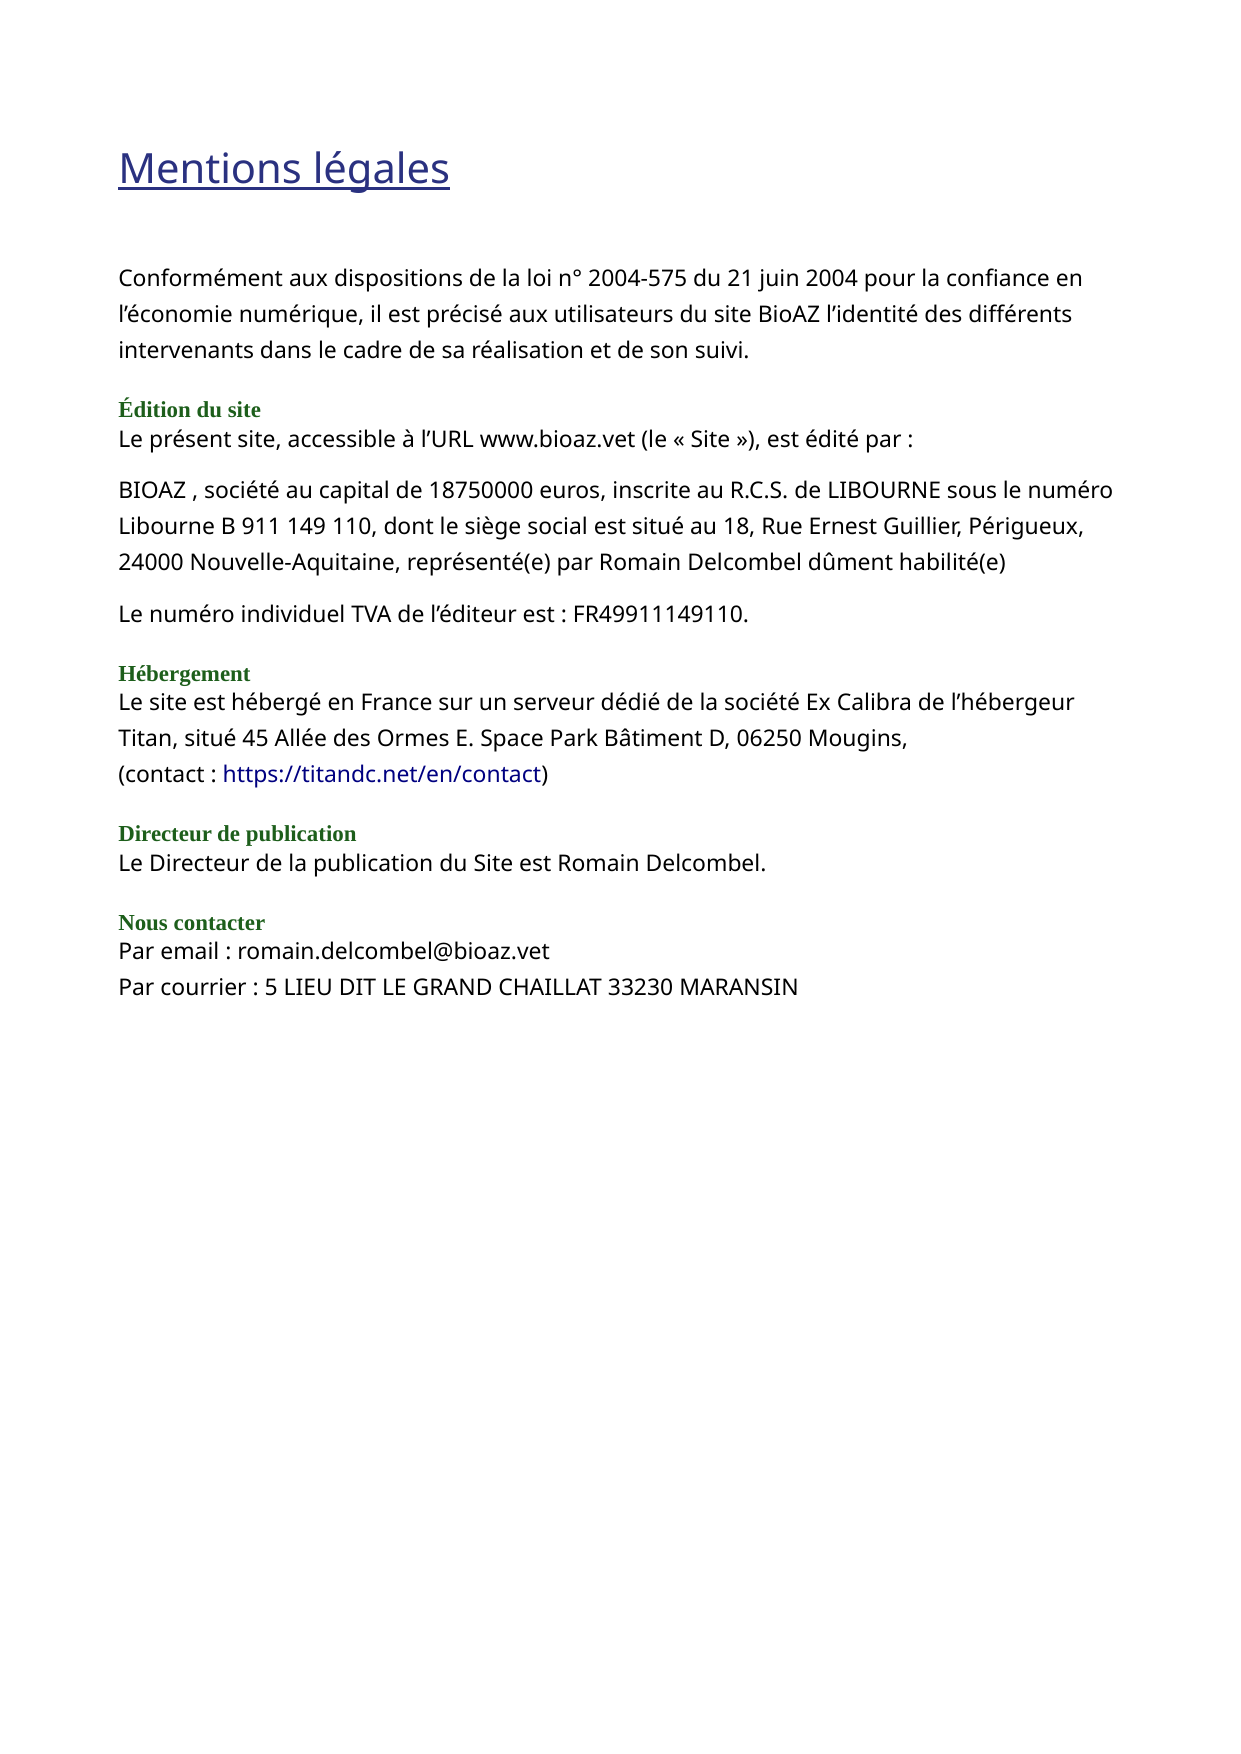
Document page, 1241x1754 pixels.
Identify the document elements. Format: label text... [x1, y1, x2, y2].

subtitle Hébergement [118, 660, 1122, 686]
text Conformément aux dispositions de la loi n° 2004-575 du 21 juin 2004 pour la confiance en l’économie numérique, il est précisé aux utilisateurs du site BioAZ l’identité des différents intervenants dans le cadre de sa réalisation et de son suivi. [118, 262, 1122, 365]
text Le numéro individuel TVA de l’éditeur est : FR49911149110. [118, 597, 1122, 629]
text Le Directeur de la publication du Site est Romain Delcombel. [118, 847, 1122, 878]
text Le présent site, accessible à l’URL www.bioaz.vet (le « Site »), est édité par : [118, 422, 1122, 454]
subtitle Mentions légales [118, 139, 1122, 196]
text BIOAZ , société au capital de 18750000 euros, inscrite au R.C.S. de LIBOURNE sous le numéro Libourne B 911 149 110, dont le siège social est situé au 18, Rue Ernest Guillier, Périgueux, 24000 Nouvelle-Aquitaine, représenté(e) par Romain Delcombel dûment habilité(e) [118, 474, 1122, 577]
text Par email : romain.delcombel@bioaz.vet Par courrier : 5 LIEU DIT LE GRAND CHAILLAT 33230 MARANSIN [118, 935, 1122, 1002]
subtitle Édition du site [118, 396, 1122, 422]
subtitle Directeur de publication [118, 820, 1122, 847]
text Le site est hébergé en France sur un serveur dédié de la société Ex Calibra de l’hébergeur Titan, situé 45 Allée des Ormes E. Space Park Bâtiment D, 06250 Mougins, (contact : https://titandc.net/en/contact) [118, 686, 1122, 789]
subtitle Nous contacter [118, 909, 1122, 935]
